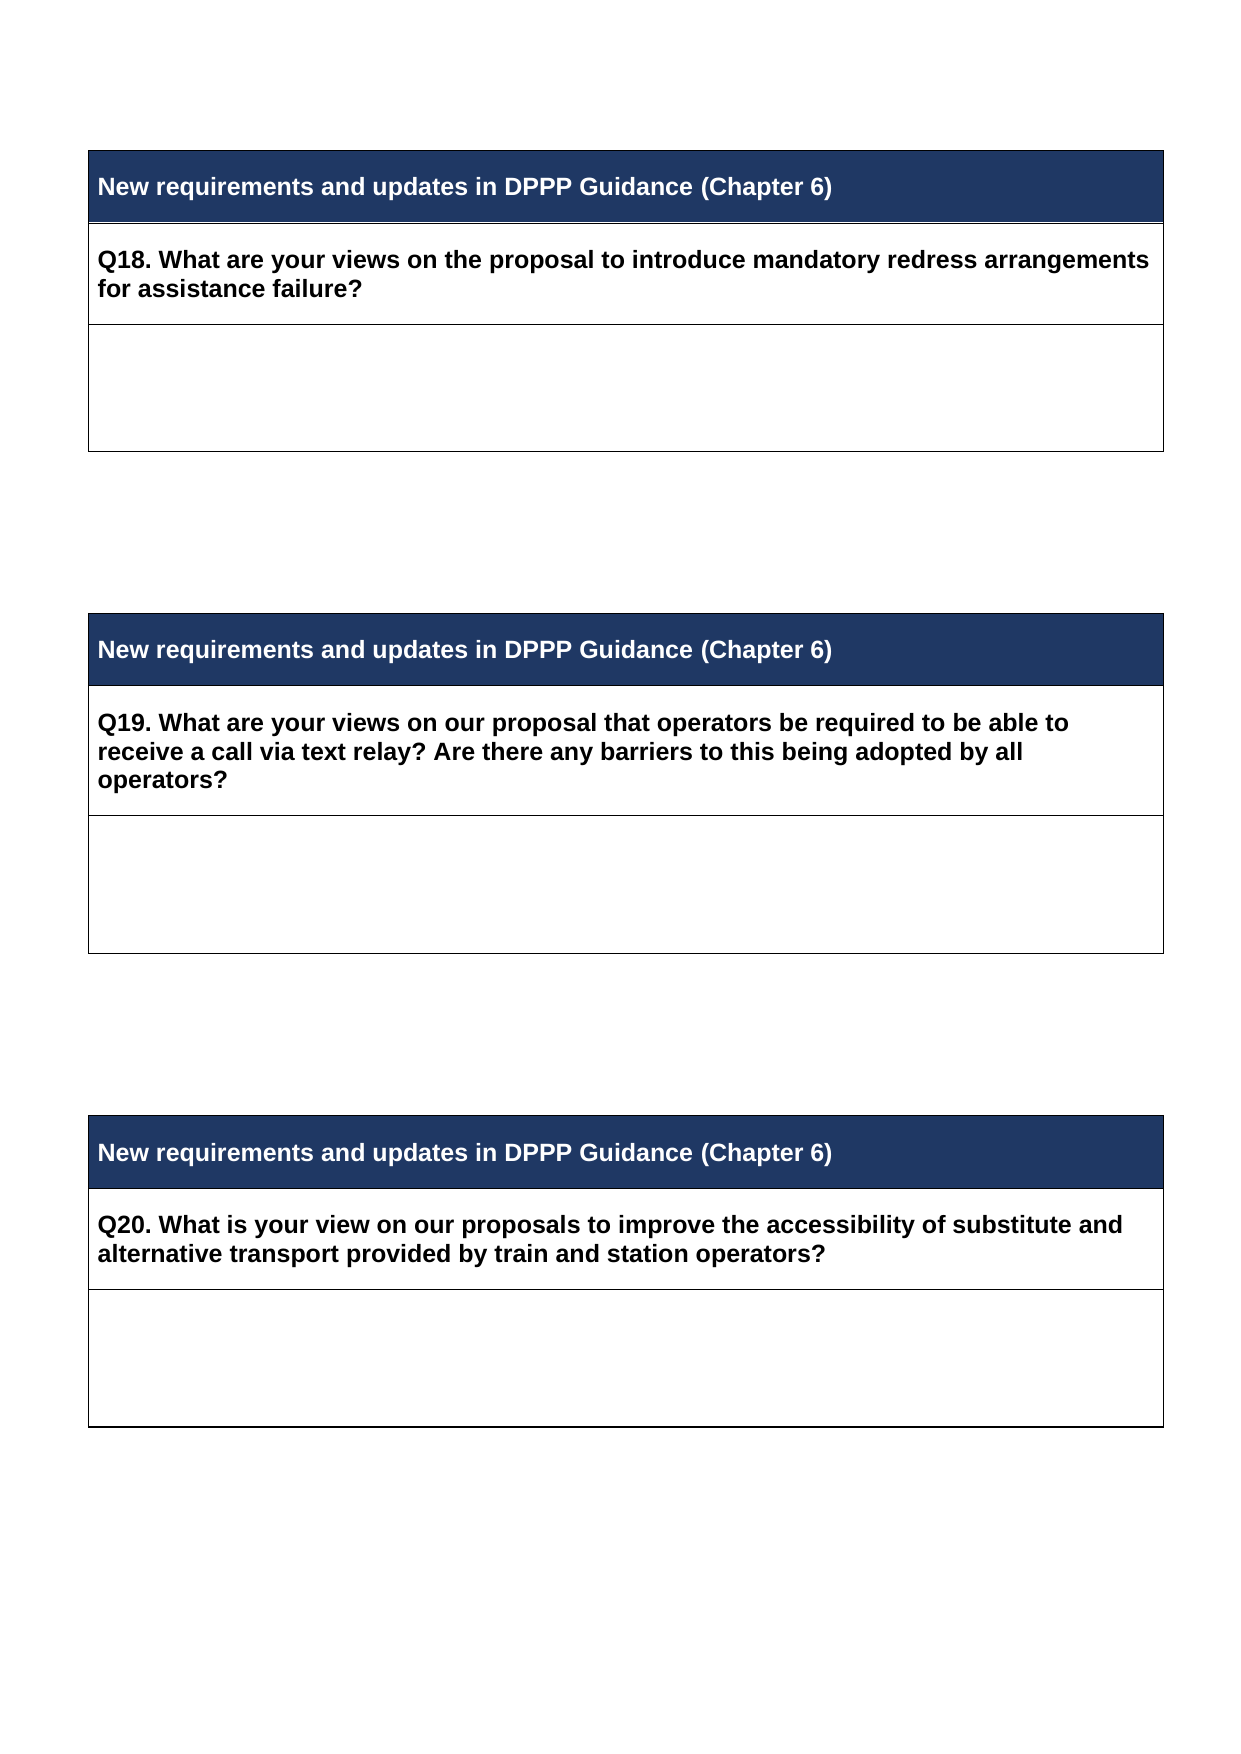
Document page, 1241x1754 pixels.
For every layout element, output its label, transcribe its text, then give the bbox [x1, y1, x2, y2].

table_cell [89, 1290, 1163, 1426]
table_cell [89, 325, 1163, 451]
table_header New requirements and updates in DPPP Guidance (Chapter 6) [89, 614, 1163, 685]
table_header New requirements and updates in DPPP Guidance (Chapter 6) [89, 1116, 1163, 1188]
table_cell Q20. What is your view on our proposals to improve the accessibility of substitute and alternative transport provided by train and station operators? [89, 1189, 1163, 1289]
table_cell Q18. What are your views on the proposal to introduce mandatory redress arrangements for assistance failure? [89, 224, 1163, 324]
table_header New requirements and updates in DPPP Guidance (Chapter 6) [89, 151, 1163, 222]
table_cell Q19. What are your views on our proposal that operators be required to be able to receive a call via text relay? Are there any barriers to this being adopted by all operators? [89, 686, 1163, 815]
table_cell [89, 816, 1163, 953]
